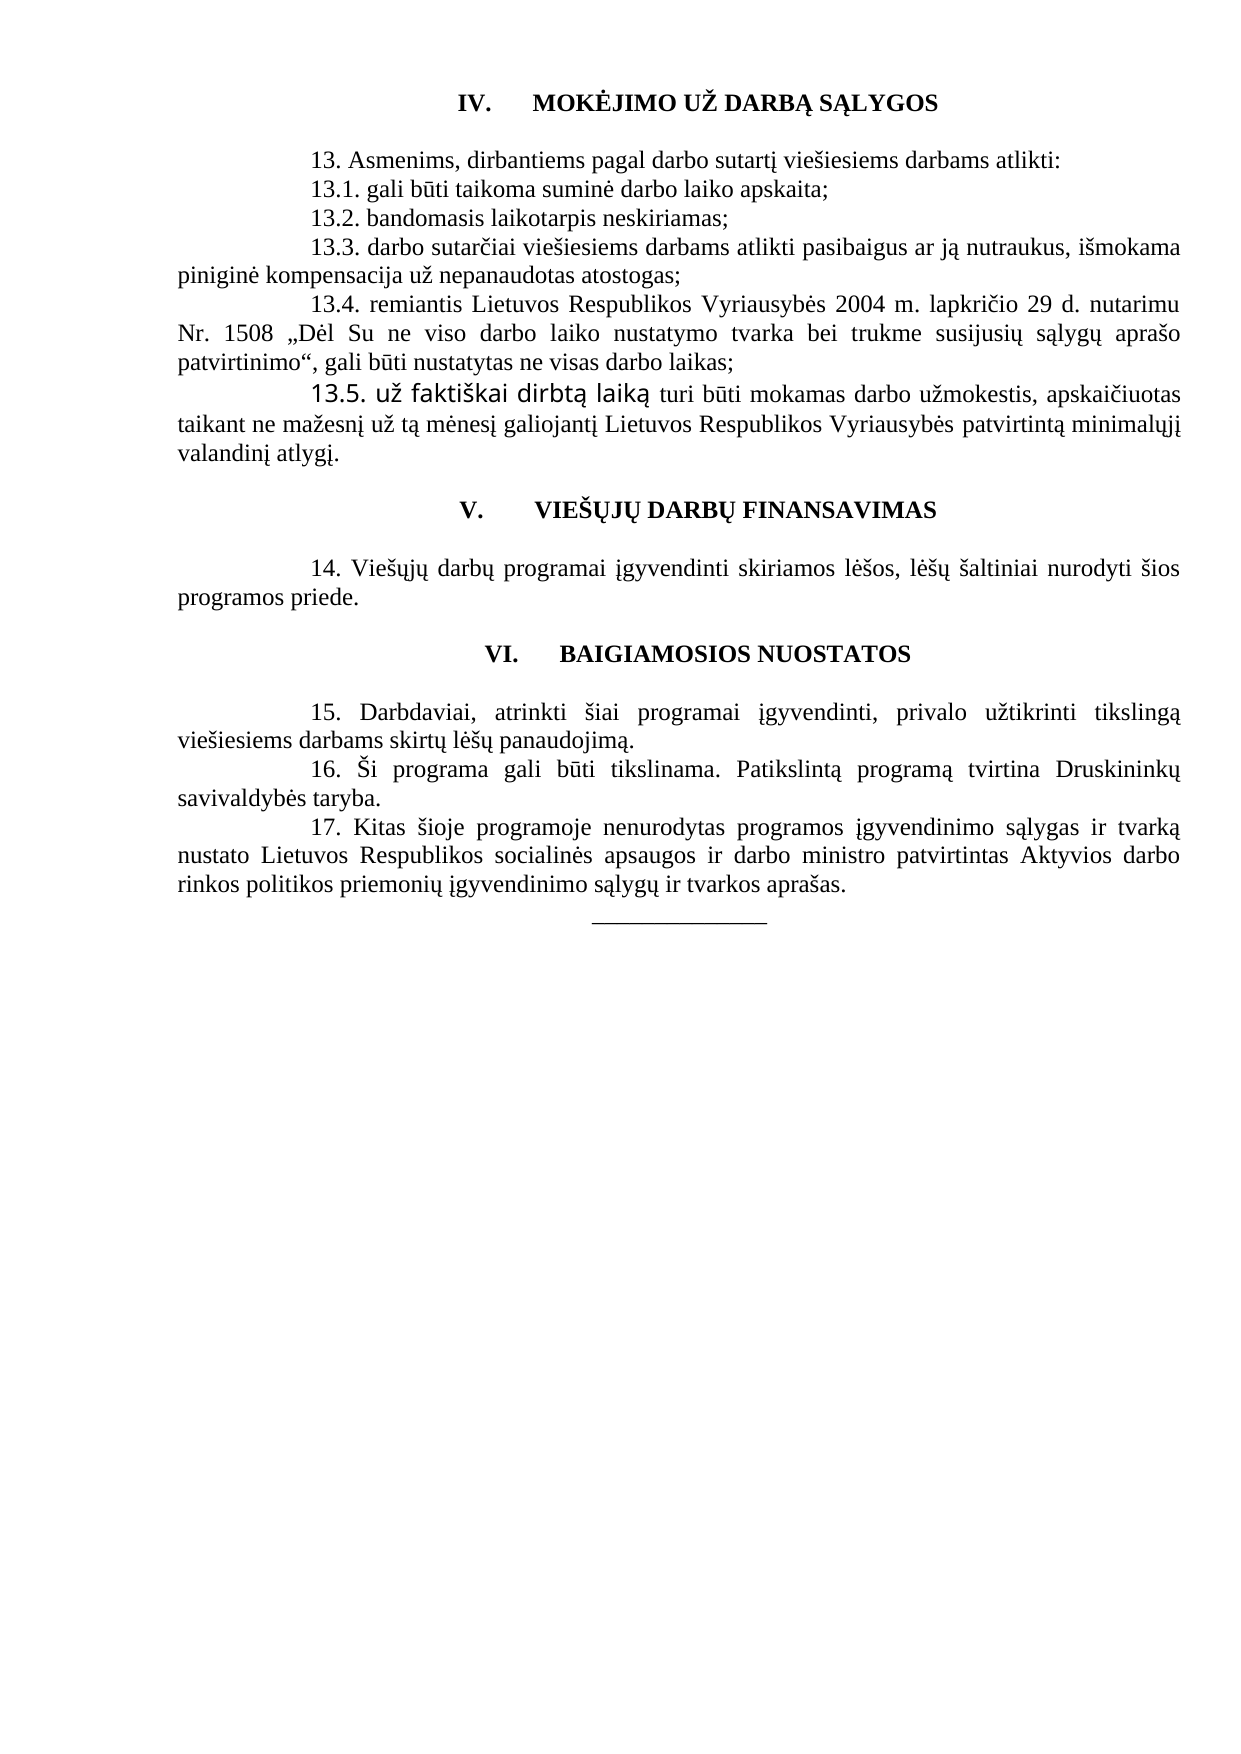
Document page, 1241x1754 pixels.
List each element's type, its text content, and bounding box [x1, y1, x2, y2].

text 13. Asmenims, dirbantiems pagal darbo sutartį viešiesiems darbams atlikti: [177, 145, 1181, 174]
text IV. MOKĖJIMO UŽ DARBĄ SĄLYGOS [215, 88, 1181, 117]
text 16. Ši programa gali būti tikslinama. Patikslintą programą tvirtina Druskininkų savivaldybės taryba. [177, 754, 1181, 812]
text 17. Kitas šioje programoje nenurodytas programos įgyvendinimo sąlygas ir tvarką nustato Lietuvos Respublikos socialinės apsaugos ir darbo ministro patvirtintas Aktyvios darbo rinkos politikos priemonių įgyvendinimo sąlygų ir tvarkos aprašas. [177, 812, 1181, 898]
text V. VIEŠŲJŲ DARBŲ FINANSAVIMAS [215, 496, 1181, 524]
text ______________ [177, 898, 1181, 927]
text VI. BAIGIAMOSIOS NUOSTATOS [215, 639, 1181, 668]
text 15. Darbdaviai, atrinkti šiai programai įgyvendinti, privalo užtikrinti tikslingą viešiesiems darbams skirtų lėšų panaudojimą. [177, 697, 1181, 754]
text 13.2. bandomasis laikotarpis neskiriamas; [177, 203, 1181, 232]
text 13.3. darbo sutarčiai viešiesiems darbams atlikti pasibaigus ar ją nutraukus, išmokama piniginė kompensacija už nepanaudotas atostogas; [177, 232, 1181, 289]
text 13.4. remiantis Lietuvos Respublikos Vyriausybės 2004 m. lapkričio 29 d. nutarimu Nr. 1508 „Dėl Su ne viso darbo laiko nustatymo tvarka bei trukme susijusių sąlygų aprašo patvirtinimo“, gali būti nustatytas ne visas darbo laikas; [177, 289, 1181, 375]
text 13.5. už faktiškai dirbtą laiką turi būti mokamas darbo užmokestis, apskaičiuotas taikant ne mažesnį už tą mėnesį galiojantį Lietuvos Respublikos Vyriausybės patvirtintą minimalųjį valandinį atlygį. [177, 375, 1181, 467]
text 14. Viešųjų darbų programai įgyvendinti skiriamos lėšos, lėšų šaltiniai nurodyti šios programos priede. [177, 553, 1181, 611]
text 13.1. gali būti taikoma suminė darbo laiko apskaita; [177, 174, 1181, 203]
